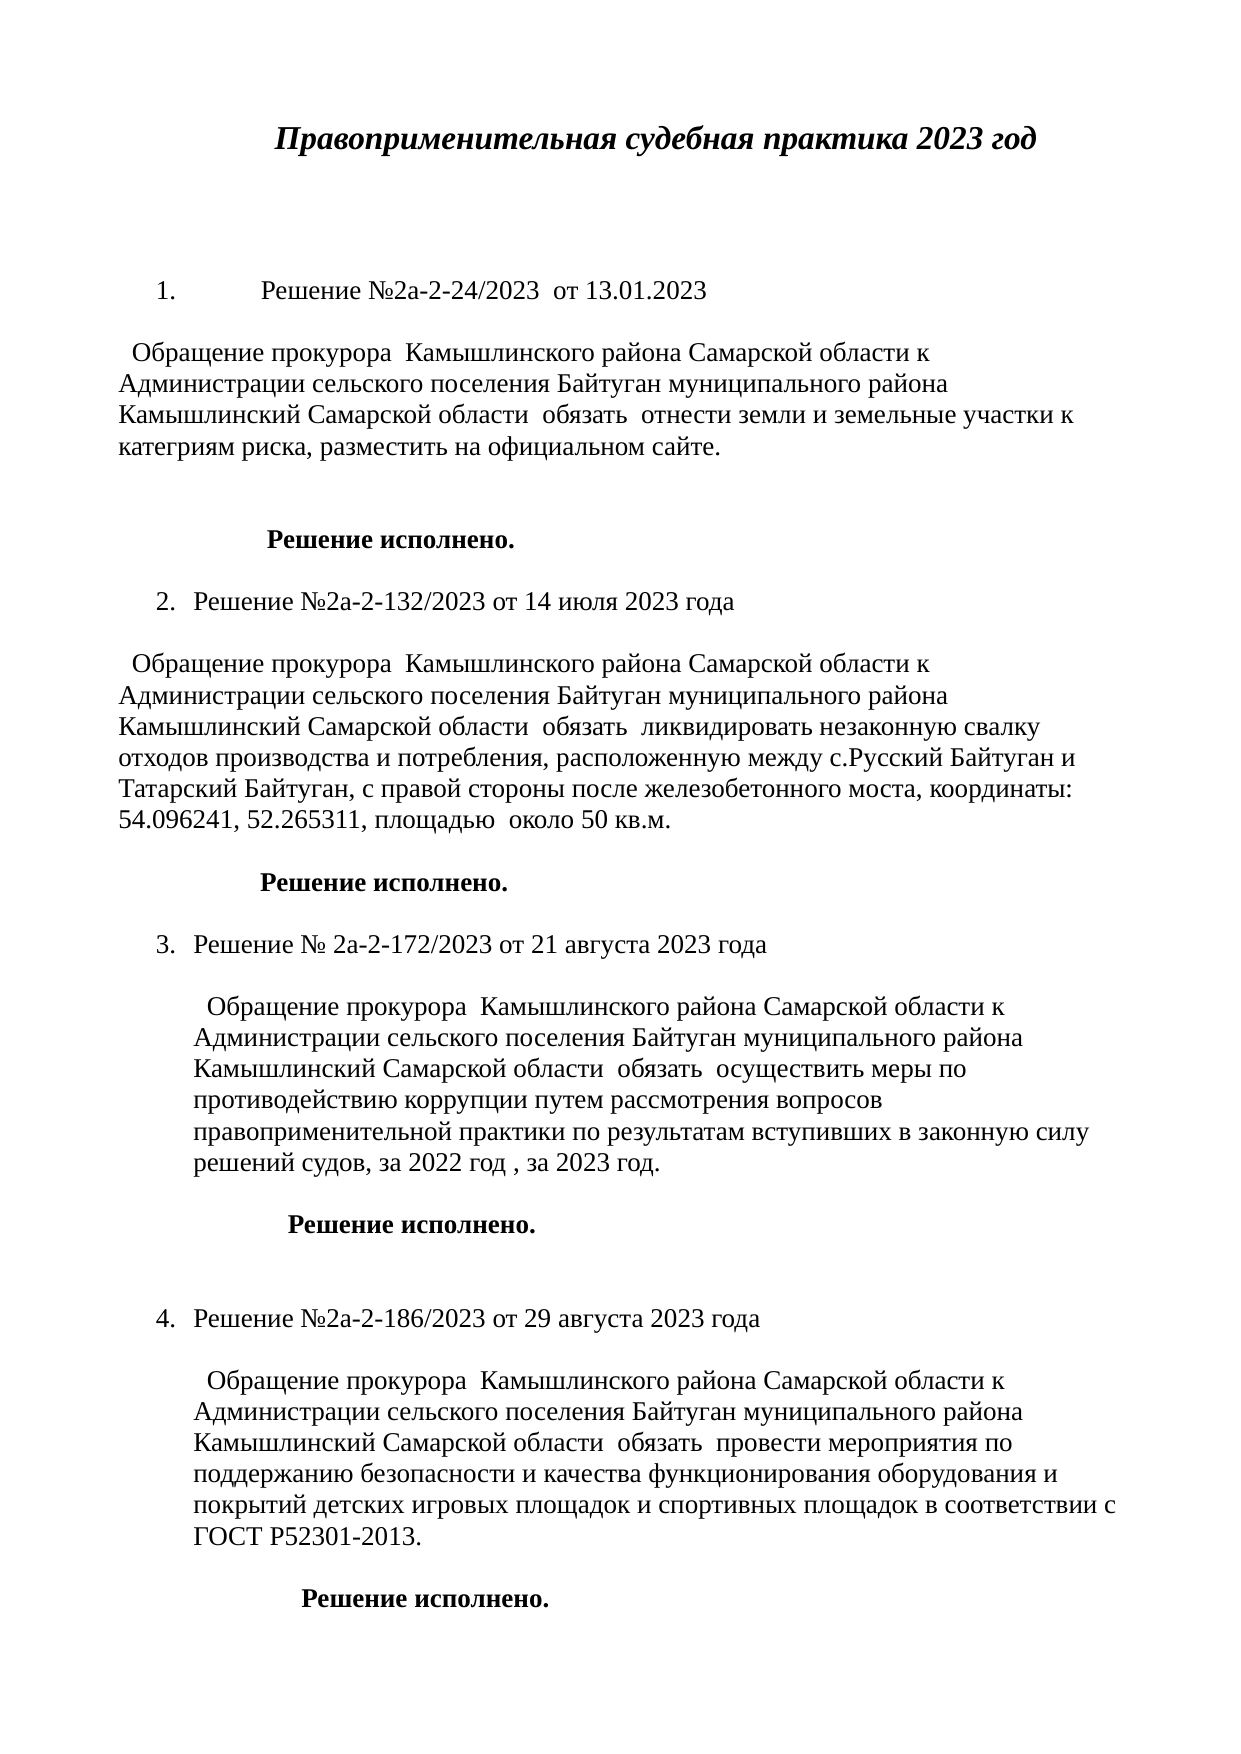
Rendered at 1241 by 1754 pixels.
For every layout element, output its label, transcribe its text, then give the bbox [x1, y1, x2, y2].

text Обращение прокурора Камышлинского района Самарской области к Администрации сельского поселения Байтуган муниципального района Камышлинский Самарской области обязать осуществить меры по противодействию коррупции путем рассмотрения вопросов правоприменительной практики по результатам вступивших в законную силу решений судов, за 2022 год , за 2023 год. [193, 990, 1122, 1177]
list Решение №2а-2-132/2023 от 14 июля 2023 года [156, 585, 1122, 616]
text Обращение прокурора Камышлинского района Самарской области к Администрации сельского поселения Байтуган муниципального района Камышлинский Самарской области обязать ликвидировать незаконную свалку отходов производства и потребления, расположенную между с.Русский Байтуган и Татарский Байтуган, с правой стороны после железобетонного моста, координаты: 54.096241, 52.265311, площадью около 50 кв.м. [118, 648, 1122, 834]
list Решение № 2а-2-172/2023 от 21 августа 2023 года [156, 928, 1122, 959]
list Решение №2а-2-186/2023 от 29 августа 2023 года [156, 1302, 1122, 1333]
text Решение исполнено. [193, 1208, 1122, 1239]
text Обращение прокурора Камышлинского района Самарской области к Администрации сельского поселения Байтуган муниципального района Камышлинский Самарской области обязать провести мероприятия по поддержанию безопасности и качества функционирования оборудования и покрытий детских игровых площадок и спортивных площадок в соответствии с ГОСТ Р52301-2013. [193, 1364, 1122, 1551]
text Решение исполнено. [118, 866, 1122, 897]
text Решение исполнено. [118, 523, 1122, 554]
text Правоприменительная судебная практика 2023 год [118, 118, 1122, 156]
text Обращение прокурора Камышлинского района Самарской области к Администрации сельского поселения Байтуган муниципального района Камышлинский Самарской области обязать отнести земли и земельные участки к категриям риска, разместить на официальном сайте. [118, 336, 1122, 461]
list Решение №2а-2-24/2023 от 13.01.2023 [156, 274, 1122, 305]
text Решение исполнено. [193, 1582, 1122, 1613]
